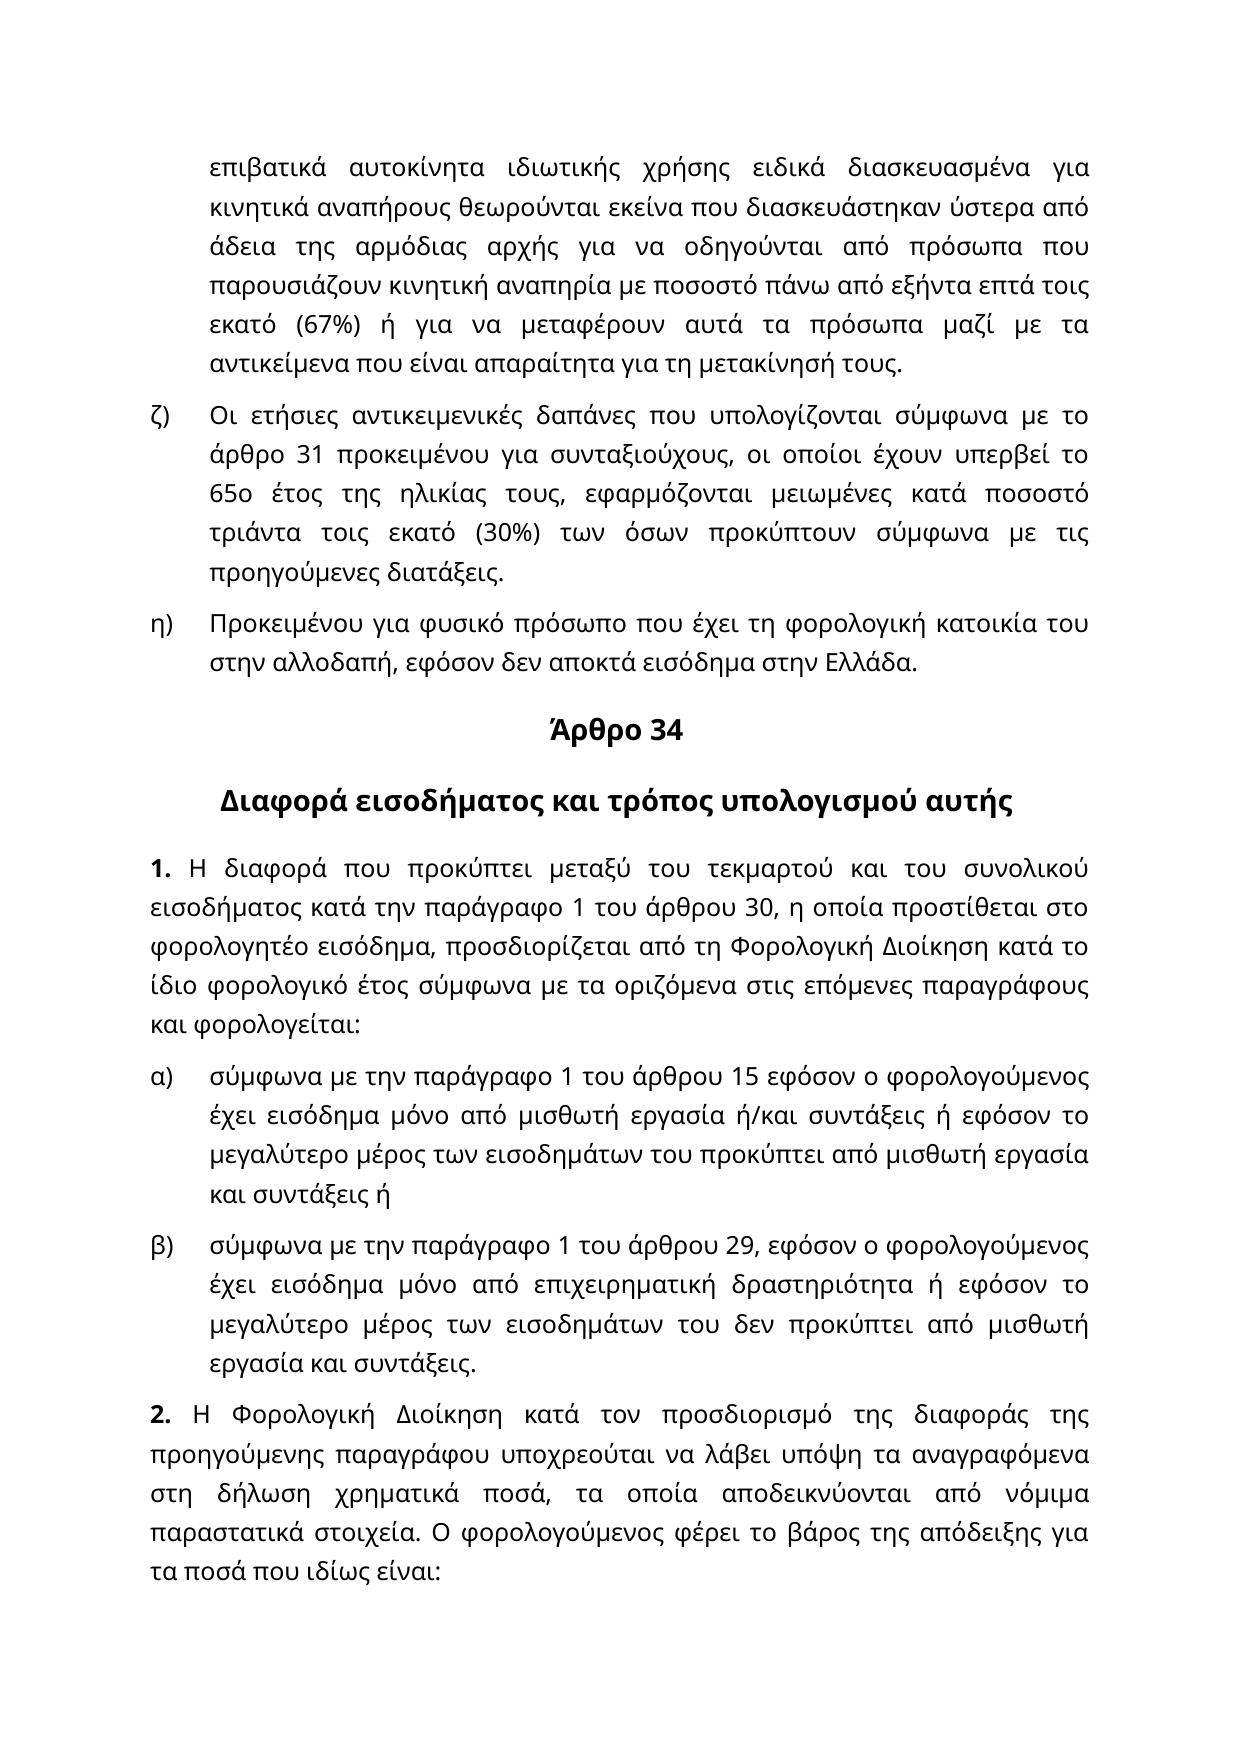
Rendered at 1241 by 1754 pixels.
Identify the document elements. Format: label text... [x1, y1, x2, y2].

text 2. Η Φορολογική Διοίκηση κατά τον προσδιορισμό της διαφοράς της προηγούμενης παραγράφου υποχρεούται να λάβει υπόψη τα αναγραφόμενα στη δήλωση χρηματικά ποσά, τα οποία αποδεικνύονται από νόμιμα παραστατικά στοιχεία. Ο φορολογούμενος φέρει το βάρος της απόδειξης για τα ποσά που ιδίως είναι: [150, 1397, 1090, 1588]
text 1. Η διαφορά που προκύπτει μεταξύ του τεκμαρτού και του συνολικού εισοδήματος κατά την παράγραφο 1 του άρθρου 30, η οποία προστίθεται στο φορολογητέο εισόδημα, προσδιορίζεται από τη Φορολογική Διοίκηση κατά το ίδιο φορολογικό έτος σύμφωνα με τα οριζόμενα στις επόμενες παραγράφους και φορολογείται: [150, 850, 1090, 1041]
subtitle Διαφορά εισοδήματος και τρόπος υπολογισμού αυτής [150, 780, 1090, 819]
list ζ) Οι ετήσιες αντικειμενικές δαπάνες που υπολογίζονται σύμφωνα με το άρθρο 31 προκειμένου για συνταξιούχους, οι οποίοι έχουν υπερβεί το 65ο έτος της ηλικίας τους, εφαρμόζονται μειωμένες κατά ποσοστό τριάντα τοις εκατό (30%) των όσων προκύπτουν σύμφωνα με τις προηγούμενες διατάξεις. [150, 397, 1090, 588]
list επιβατικά αυτοκίνητα ιδιωτικής χρήσης ειδικά διασκευασμένα για κινητικά αναπήρους θεωρούνται εκείνα που διασκευάστηκαν ύστερα από άδεια της αρμόδιας αρχής για να οδηγούνται από πρόσωπα που παρουσιάζουν κινητική αναπηρία με ποσοστό πάνω από εξήντα επτά τοις εκατό (67%) ή για να μεταφέρουν αυτά τα πρόσωπα μαζί με τα αντικείμενα που είναι απαραίτητα για τη μετακίνησή τους. [150, 150, 1090, 380]
list β) σύμφωνα με την παράγραφο 1 του άρθρου 29, εφόσον ο φορολογούμενος έχει εισόδημα μόνο από επιχειρηματική δραστηριότητα ή εφόσον το μεγαλύτερο μέρος των εισοδημάτων του δεν προκύπτει από μισθωτή εργασία και συντάξεις. [150, 1228, 1090, 1379]
list α) σύμφωνα με την παράγραφο 1 του άρθρου 15 εφόσον ο φορολογούμενος έχει εισόδημα μόνο από μισθωτή εργασία ή/και συντάξεις ή εφόσον το μεγαλύτερο μέρος των εισοδημάτων του προκύπτει από μισθωτή εργασία και συντάξεις ή [150, 1059, 1090, 1210]
subtitle Άρθρο 34 [150, 709, 1090, 749]
list η) Προκειμένου για φυσικό πρόσωπο που έχει τη φορολογική κατοικία του στην αλλοδαπή, εφόσον δεν αποκτά εισόδημα στην Ελλάδα. [150, 606, 1090, 679]
